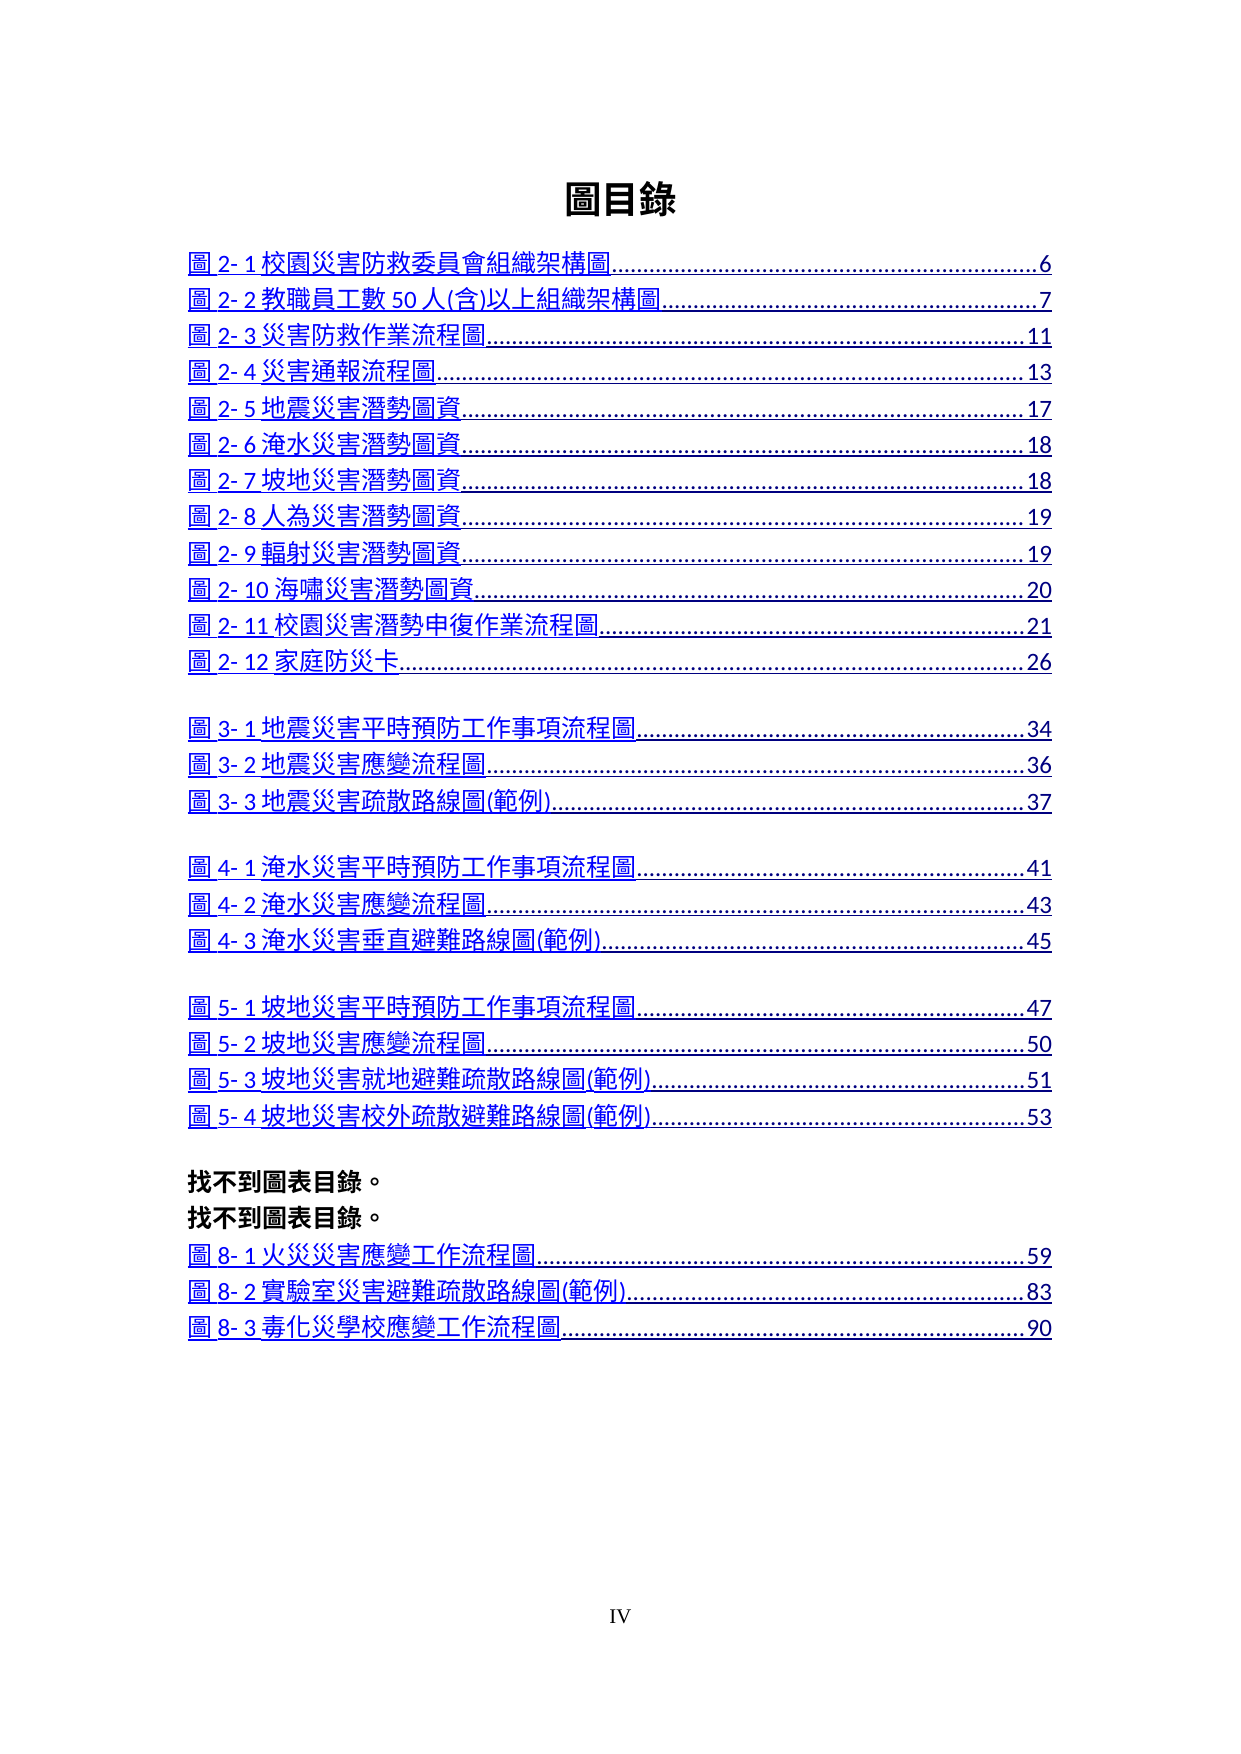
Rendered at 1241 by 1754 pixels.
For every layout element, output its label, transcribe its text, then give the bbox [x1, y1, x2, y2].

text 圖3- 1地震災害平時預防工作事項流程圖 34 [187, 709, 1053, 745]
text 圖2- 5地震災害潛勢圖資 17 [187, 388, 1053, 424]
text 圖2- 4災害通報流程圖 13 [187, 352, 1053, 388]
text 圖5- 3坡地災害就地避難疏散路線圖(範例) 51 [187, 1060, 1053, 1096]
text 圖2- 10海嘯災害潛勢圖資 20 [187, 569, 1053, 606]
text 圖5- 4坡地災害校外疏散避難路線圖(範例) 53 [187, 1096, 1053, 1132]
text 圖2- 8人為災害潛勢圖資 19 [187, 497, 1053, 533]
text 圖2- 9輻射災害潛勢圖資 19 [187, 533, 1053, 569]
text 找不到圖表目錄。 [187, 1163, 1053, 1199]
text 圖2- 12家庭防災卡 26 [187, 642, 1053, 678]
text 找不到圖表目錄。 [187, 1199, 1053, 1235]
text 圖4- 3淹水災害垂直避難路線圖(範例) 45 [187, 920, 1053, 957]
text 圖5- 2坡地災害應變流程圖 50 [187, 1023, 1053, 1060]
text 圖2- 2教職員工數50人(含)以上組織架構圖 7 [187, 279, 1053, 316]
text 圖2- 1校園災害防救委員會組織架構圖 6 [187, 243, 1053, 279]
text 圖3- 2地震災害應變流程圖 36 [187, 745, 1053, 781]
text 圖8- 3毒化災學校應變工作流程圖 90 [187, 1308, 1053, 1344]
text 圖8- 2實驗室災害避難疏散路線圖(範例) 83 [187, 1271, 1053, 1308]
text 圖3- 3地震災害疏散路線圖(範例) 37 [187, 781, 1053, 817]
text 圖4- 2淹水災害應變流程圖 43 [187, 884, 1053, 920]
text 圖4- 1淹水災害平時預防工作事項流程圖 41 [187, 848, 1053, 884]
text 圖8- 1火災災害應變工作流程圖 59 [187, 1235, 1053, 1271]
text 圖5- 1坡地災害平時預防工作事項流程圖 47 [187, 987, 1053, 1023]
text 圖2- 11校園災害潛勢申復作業流程圖 21 [187, 606, 1053, 642]
text 圖目錄 [187, 170, 1053, 224]
text 圖2- 3災害防救作業流程圖 11 [187, 316, 1053, 352]
text 圖2- 7坡地災害潛勢圖資 18 [187, 461, 1053, 497]
text 圖2- 6淹水災害潛勢圖資 18 [187, 424, 1053, 461]
